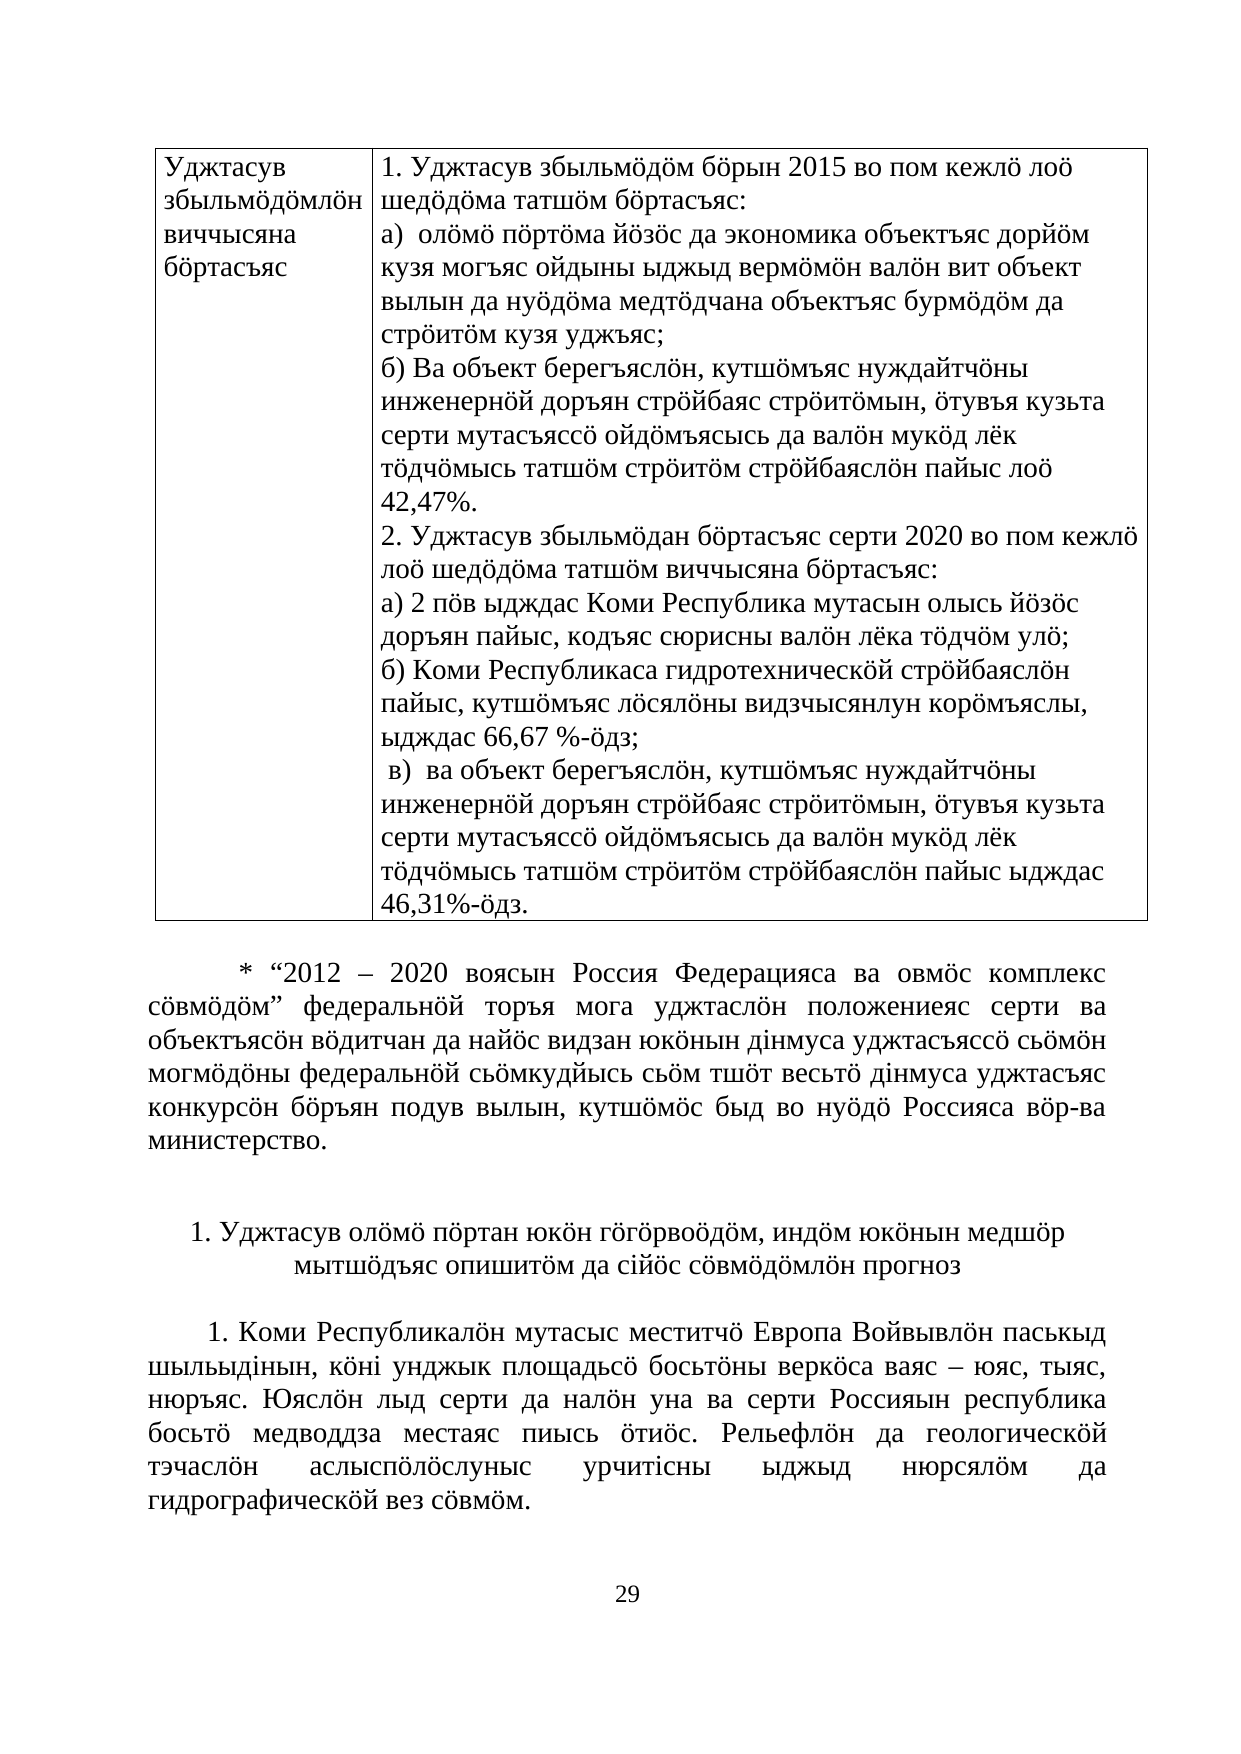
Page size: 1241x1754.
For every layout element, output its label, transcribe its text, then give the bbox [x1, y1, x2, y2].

text 1. Коми Республикалӧн мутасыс меститчӧ Европа Войвывлӧн паськыд шыльыдінын, кӧні унджык площадьсӧ босьтӧны веркӧса ваяс – юяс, тыяс, нюръяс. Юяслӧн лыд серти да налӧн уна ва серти Россияын республика босьтӧ медводдза местаяс пиысь ӧтиӧс. Рельефлӧн да геологическӧй тэчаслӧн аслыспӧлӧслуныс урчитісны ыджыд нюрсялӧм да гидрографическӧй вез сӧвмӧм. [148, 1314, 1107, 1516]
table_cell 1. Уджтасув збыльмӧдӧм бӧрын 2015 во пом кежлӧ лоӧ шедӧдӧма татшӧм бӧртасъяс: а) олӧмӧ пӧртӧма йӧзӧс да экономика объектъяс дорйӧм кузя могъяс ойдыны ыджыд вермӧмӧн валӧн вит объект вылын да нуӧдӧма медтӧдчана объектъяс бурмӧдӧм да стрӧитӧм кузя уджъяс; б) Ва объект берегъяслӧн, кутшӧмъяс нуждайтчӧны инженернӧй доръян стрӧйбаяс стрӧитӧмын, ӧтувъя кузьта серти мутасъяссӧ ойдӧмъясысь да валӧн мукӧд лёк тӧдчӧмысь татшӧм стрӧитӧм стрӧйбаяслӧн пайыс лоӧ 42,47%. 2. Уджтасув збыльмӧдан бӧртасъяс серти 2020 во пом кежлӧ лоӧ шедӧдӧма татшӧм виччысяна бӧртасъяс: а) 2 пӧв ыдждас Коми Республика мутасын олысь йӧзӧс доръян пайыс, кодъяс сюрисны валӧн лёка тӧдчӧм улӧ; б) Коми Республикаса гидротехническӧй стрӧйбаяслӧн пайыс, кутшӧмъяс лӧсялӧны видзчысянлун корӧмъяслы, ыдждас 66,67 %-ӧдз; в) ва объект берегъяслӧн, кутшӧмъяс нуждайтчӧны инженернӧй доръян стрӧйбаяс стрӧитӧмын, ӧтувъя кузьта серти мутасъяссӧ ойдӧмъясысь да валӧн мукӧд лёк тӧдчӧмысь татшӧм стрӧитӧм стрӧйбаяслӧн пайыс ыдждас 46,31%-ӧдз. [373, 149, 1147, 920]
text * “2012 – 2020 воясын Россия Федерацияса ва овмӧс комплекс сӧвмӧдӧм” федеральнӧй торъя мога уджтаслӧн положениеяс серти ва объектъясӧн вӧдитчан да найӧс видзан юкӧнын дінмуса уджтасъяссӧ сьӧмӧн могмӧдӧны федеральнӧй сьӧмкудйысь сьӧм тшӧт весьтӧ дінмуса уджтасъяс конкурсӧн бӧръян подув вылын, кутшӧмӧс быд во нуӧдӧ Россияса вӧр-ва министерство. [148, 955, 1107, 1156]
table_cell Уджтасув збыльмӧдӧмлӧн виччысяна бӧртасъяс [156, 149, 372, 920]
text 1. Уджтасув олӧмӧ пӧртан юкӧн гӧгӧрвоӧдӧм, индӧм юкӧнын медшӧр мытшӧдъяс опишитӧм да сійӧс сӧвмӧдӧмлӧн прогноз [148, 1214, 1107, 1281]
